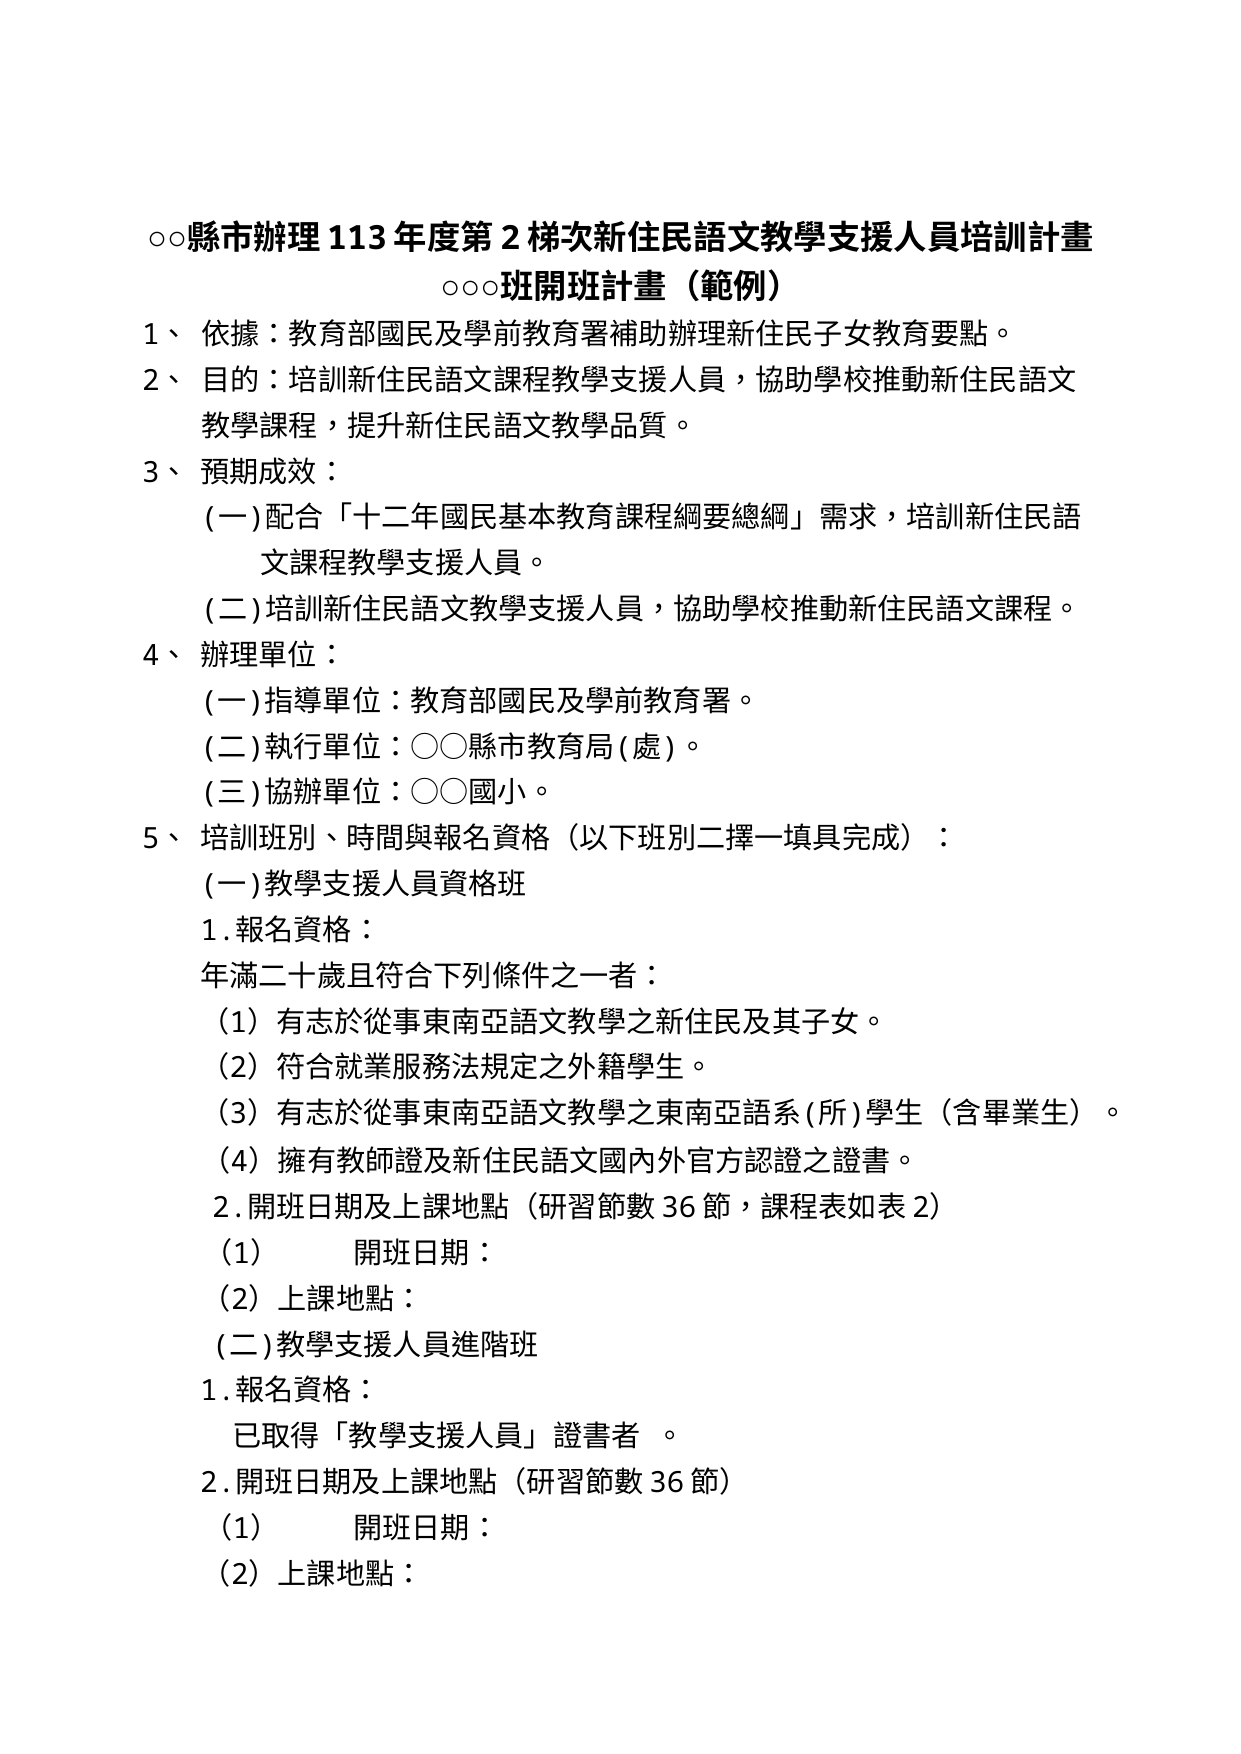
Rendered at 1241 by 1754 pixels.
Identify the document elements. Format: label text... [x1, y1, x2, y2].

list 培訓班別、時間與報名資格（以下班別二擇一填具完成）： [142, 812, 1098, 858]
list 依據：教育部國民及學前教育署補助辦理新住民子女教育要點。 [142, 308, 1098, 354]
text (二)執行單位：○○縣市教育局(處)。 [200, 720, 1098, 766]
text 已取得「教學支援人員」證書者 。 [231, 1410, 1098, 1456]
text (一)教學支援人員資格班 [200, 858, 1098, 904]
text （2）符合就業服務法規定之外籍學生。 [200, 1041, 1098, 1087]
text (三)協辦單位：○○國小。 [200, 766, 1098, 812]
text （3）有志於從事東南亞語文教學之東南亞語系(所)學生（含畢業生）。 [200, 1087, 1098, 1133]
text (一)指導單位：教育部國民及學前教育署。 [200, 674, 1098, 720]
text 2.開班日期及上課地點（研習節數36節） [200, 1456, 1098, 1502]
text ○○縣市辦理113年度第2梯次新住民語文教學支援人員培訓計畫 [142, 211, 1098, 259]
text (二)教學支援人員進階班 [142, 1318, 1098, 1364]
text ○○○班開班計畫（範例） [142, 259, 1098, 308]
text （2）上課地點： [202, 1547, 1098, 1593]
text （1）有志於從事東南亞語文教學之新住民及其子女。 [200, 995, 1098, 1041]
text （2）上課地點： [202, 1272, 1098, 1318]
text 2.開班日期及上課地點（研習節數36節，課程表如表2） [142, 1181, 1098, 1227]
list 預期成效： [142, 445, 1098, 491]
list 開班日期： [203, 1502, 1098, 1547]
list 擁有教師證及新住民語文國內外官方認證之證書。 [201, 1133, 1098, 1181]
text (一)配合「十二年國民基本教育課程綱要總綱」需求，培訓新住民語文課程教學支援人員。 [201, 491, 1098, 583]
list 目的：培訓新住民語文課程教學支援人員，協助學校推動新住民語文教學課程，提升新住民語文教學品質。 [142, 354, 1098, 445]
list 開班日期： [203, 1227, 1098, 1272]
text 年滿二十歲且符合下列條件之一者： [200, 949, 1098, 995]
text 1.報名資格： [200, 1364, 1098, 1410]
list 辦理單位： [142, 629, 1098, 674]
text 1.報名資格： [200, 904, 1098, 949]
text (二)培訓新住民語文教學支援人員，協助學校推動新住民語文課程。 [201, 583, 1098, 629]
